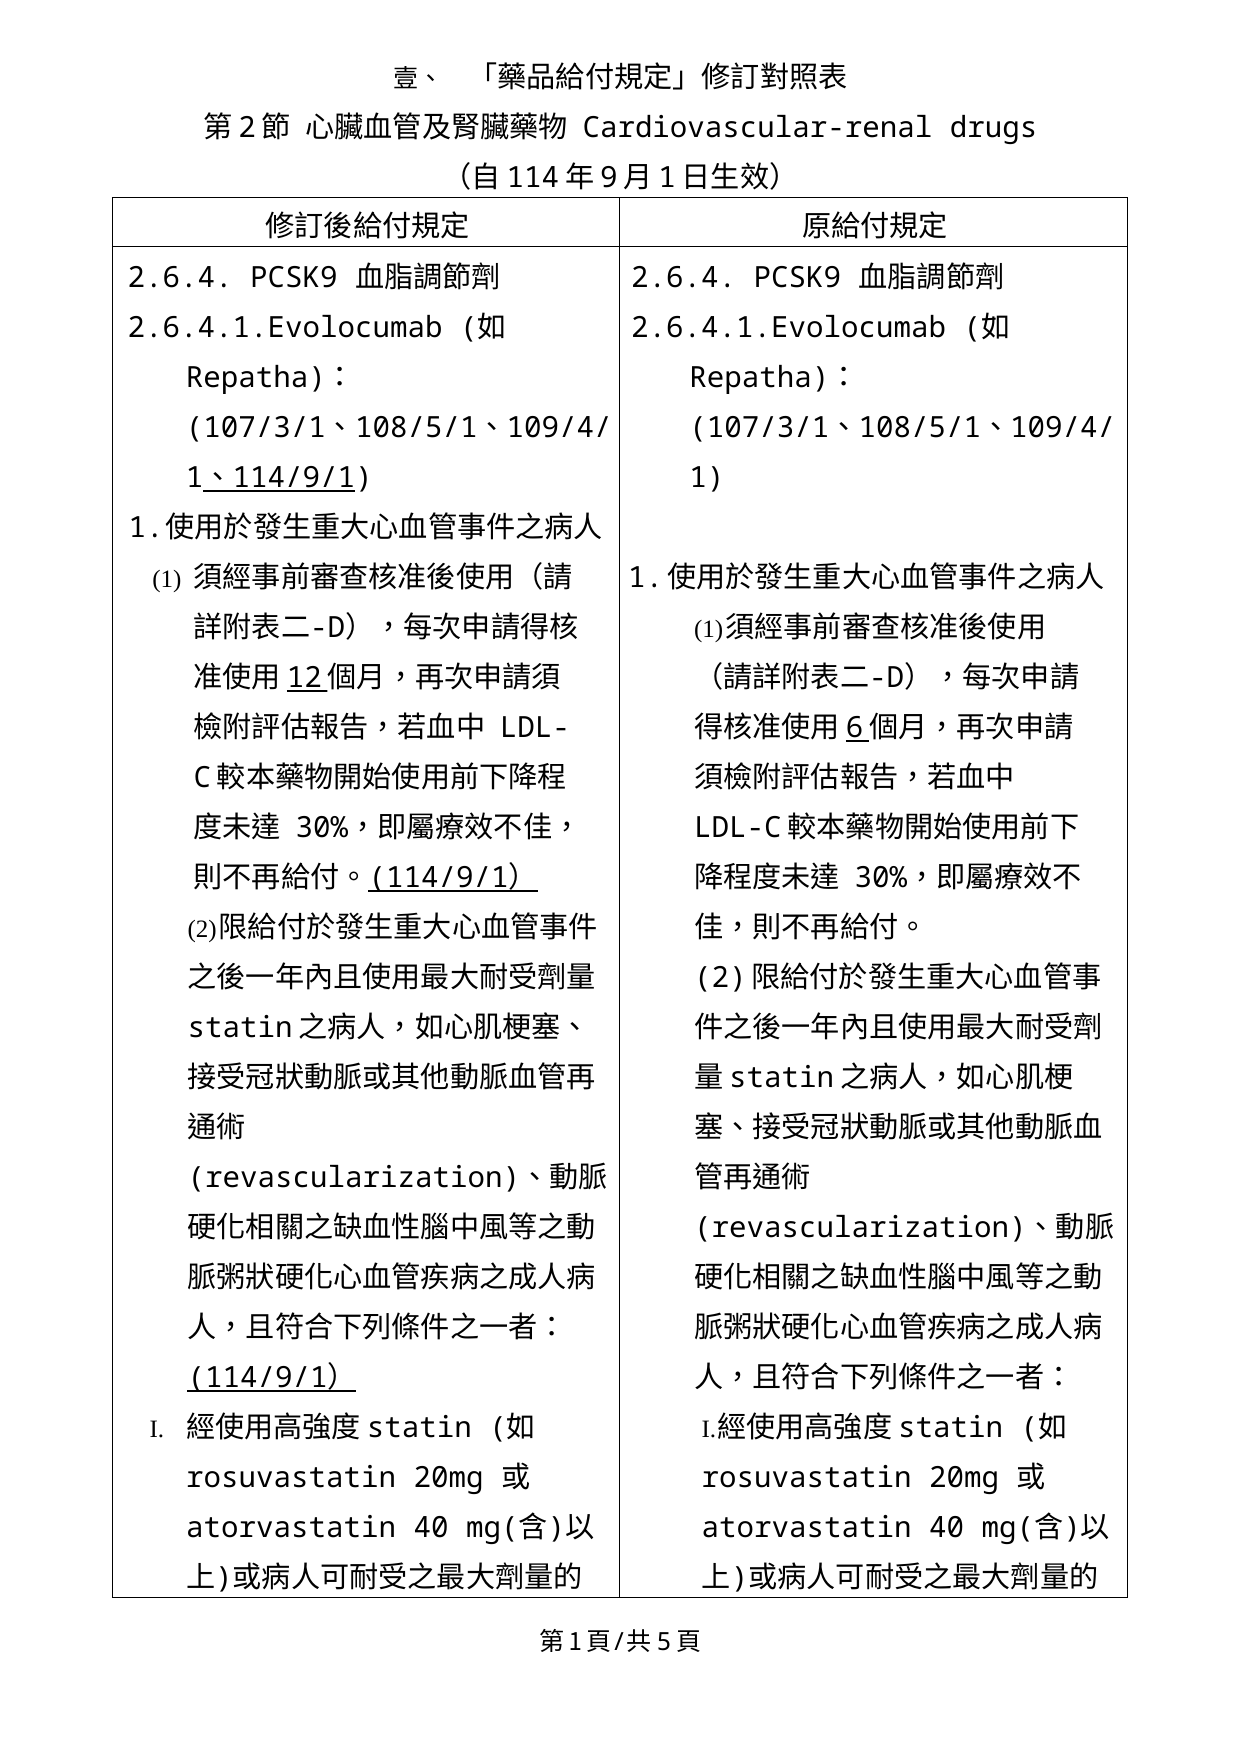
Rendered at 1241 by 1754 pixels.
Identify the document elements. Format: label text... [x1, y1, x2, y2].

text （自114年9月1日生效） [112, 147, 1128, 197]
table_header 修訂後給付規定 [113, 198, 619, 246]
subtitle 「藥品給付規定」修訂對照表 [112, 47, 1128, 97]
table_cell 2.6.4. PCSK9 血脂調節劑 2.6.4.1.Evolocumab (如Repatha)：(107/3/1、108/5/1、109/4/1) 使用於發生重大心血管事件之病人 須經事前審查核准後使用（請詳附表二-D），每次申請得核准使用6個月，再次申請須檢附評估報告，若血中 LDL-C較本藥物開始使用前下降程度未達 30%，即屬療效不佳，則不再給付。 限給付於發生重大心血管事件之後一年內且使用最大耐受劑量statin之病人，如心肌梗塞、接受冠狀動脈或其他動脈血管再通術 (revascularization)、動脈硬化相關之缺血性腦中風等之動脈粥狀硬化心血管疾病之成人病人，且符合下列條件之一者： 經使用高強度statin (如rosuvastatin 20mg 或atorvastatin 40 mg(含)以上)或病人可耐受之最大劑量的statin三個月(含)以上且之後再合併使用ezetimibe 10 mg 三個月(含)以上，LDL-C 仍高於135 mg/dL者。 對statin 有禁忌症或確診為對statin不耐受之病人，經其他降血脂藥物(至少需有ezetimibe 10 mg)持續治療3個月，LDL-C仍高於135 mg/dL者。 最高劑量為每兩週使用1支。 不可同時使用其他PCSK9血脂調節劑。 (略) 2.6.4.2 Alirocumab(如Praluent) (109/1/1)： 限使用於發生重大心血管事件之病人： 須經事前審查核准後使用（請詳附表二-D），每次申請得核准使用6個月，再次申請須檢附評估報告，若血中LDL-C較本藥物開始使用前下降程度未達30%，即屬療效不佳，則不再給付。 限給付於發生重大心血管事件之後一年內且使用最大耐受劑量statin之病人，如心肌梗塞、接受冠狀動脈或其他動脈血管再通術 (revascularization)、動脈硬化相關之缺血性腦中風等之動脈粥狀硬化心血管疾病之成人病人，且符合下列條件之一者： 經使用高強度statin (如 rosuvastatin 20mg 或atorvastatin 40 mg(含)以上)或病人可耐受之最大劑量的statin三個月(含)以上且之後再合併使用ezetimibe 10 mg 三個月(含)以上，LDL-C 仍高於135 mg/dL者。 對statin有禁忌症或確診為對statin不耐受之病人，經其他降血脂藥物(至少需有ezetimibe 10 mg)持續治療3個月，LDL-C仍高於135 mg/dL者。 最高劑量為每兩週使用1支。 不可同時使用其他PCSK9血脂調節劑。 [620, 247, 1127, 1597]
text 第2節 心臟血管及腎臟藥物 Cardiovascular-renal drugs [112, 97, 1128, 147]
table_cell 2.6.4. PCSK9 血脂調節劑 2.6.4.1.Evolocumab (如Repatha)：(107/3/1、108/5/1、109/4/1、114/9/1) 使用於發生重大心血管事件之病人 須經事前審查核准後使用（請詳附表二-D），每次申請得核准使用12個月，再次申請須檢附評估報告，若血中 LDL-C較本藥物開始使用前下降程度未達 30%，即屬療效不佳，則不再給付。(114/9/1） 限給付於發生重大心血管事件之後一年內且使用最大耐受劑量statin之病人，如心肌梗塞、接受冠狀動脈或其他動脈血管再通術 (revascularization)、動脈硬化相關之缺血性腦中風等之動脈粥狀硬化心血管疾病之成人病人，且符合下列條件之一者：(114/9/1） 經使用高強度statin (如rosuvastatin 20mg 或atorvastatin 40 mg(含)以上)或病人可耐受之最大劑量的statin三個月(含)以上且之後再合併使用ezetimibe 10 mg 三個月(含)以上，LDL-C 仍高於100 mg/dL者。 對statin 有禁忌症或確診為對statin不耐受之病人，經其他降血脂藥物(至少需有ezetimibe 10 mg)持續治療3個月，LDL-C仍高於100 mg/dL者。 最高劑量為每兩週使用1支。 不可同時使用其他PCSK9血脂調節劑。 (略) 2.6.4.2 Alirocumab(如Praluent) (109/1/1、114/9/1)： 限使用於發生重大心血管事件之病人： 須經事前審查核准後使用（請詳附表二-D），每次申請得核准使用12個月，再次申請須檢附評估報告，若血中LDL-C較本藥物開始使用前下降程度未達30%，即屬療效不佳，則不再給付。(114/9/1） 限給付於發生重大心血管事件之後一年內且使用最大耐受劑量statin之病人，如心肌梗塞、接受冠狀動脈或其他動脈血管再通術 (revascularization)、動脈硬化相關之缺血性腦中風等之動脈粥狀硬化心血管疾病之成人病人，且符合下列條件之一者：(114/9/1） 經使用高強度statin (如 rosuvastatin 20mg 或atorvastatin 40 mg(含)以上)或病人可耐受之最大劑量的statin三個月(含)以上且之後再合併使用ezetimibe 10 mg 三個月(含)以上，LDL-C 仍高於100 mg/dL者。 對statin有禁忌症或確診為對statin不耐受之病人，經其他降血脂藥物(至少需有ezetimibe 10 mg)持續治療3個月，LDL-C仍高於100 mg/dL者。 最高劑量為每兩週使用1支。 不可同時使用其他PCSK9血脂調節劑。 [113, 247, 619, 1597]
table_header 原給付規定 [620, 198, 1127, 246]
